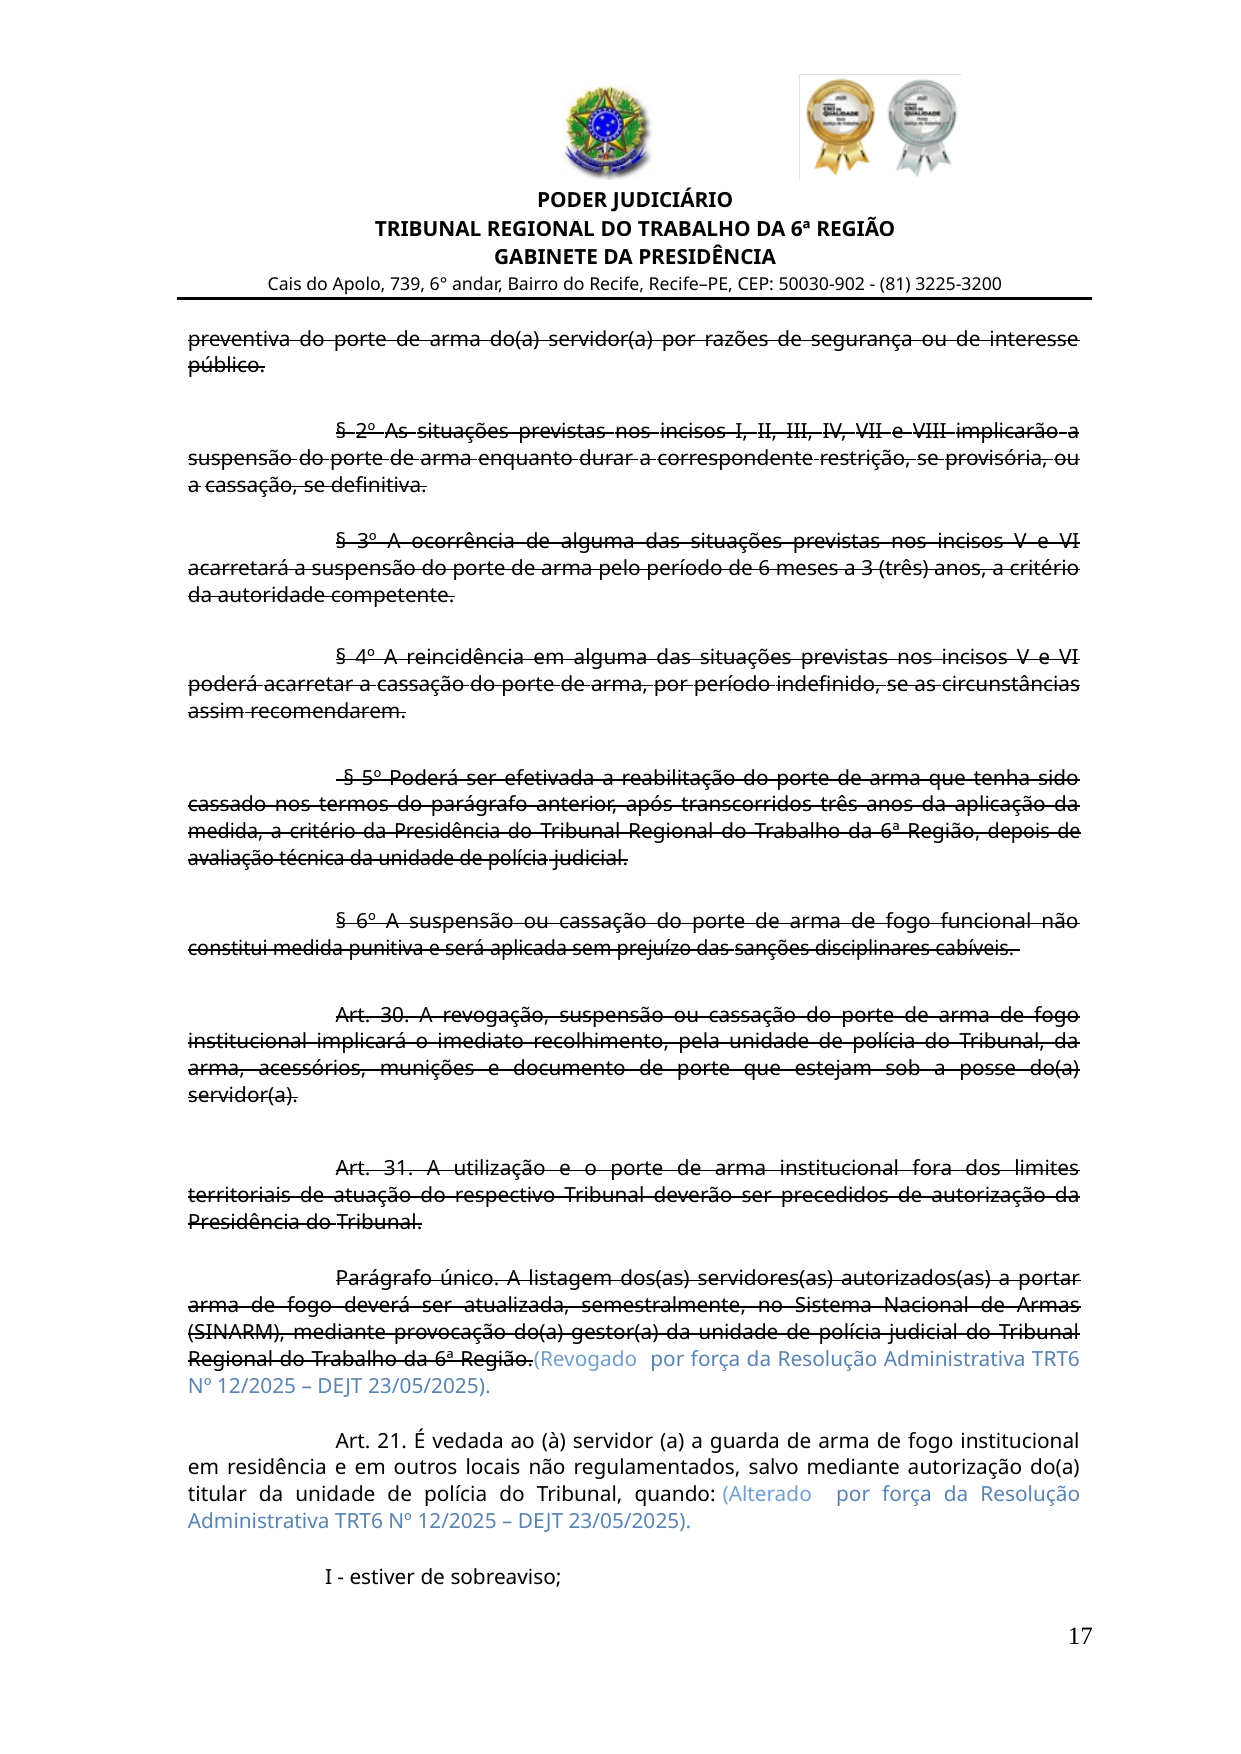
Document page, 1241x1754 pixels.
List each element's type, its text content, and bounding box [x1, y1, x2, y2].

text Parágrafo único. A listagem dos(as) servidores(as) autorizados(as) a portar arma de fogo deverá ser atualizada, semestralmente, no Sistema Nacional de Armas (SINARM), mediante provocação do(a) gestor(a) da unidade de polícia judicial do Tribunal Regional do Trabalho da 6ª Região.(Revogado por força da Resolução Administrativa TRT6 Nº 12/2025 – DEJT 23/05/2025). [188, 1308, 1081, 1399]
text § 6º A suspensão ou cassação do porte de arma de fogo funcional não constitui medida punitiva e será aplicada sem prejuízo das sanções disciplinares cabíveis. [188, 907, 1081, 961]
text § 2º As situações previstas nos incisos I, II, III, IV, VII e VIII implicarão a suspensão do porte de arma enquanto durar a correspondente restrição, se provisória, ou a cassação, se definitiva. [188, 417, 1080, 498]
text Art. 21. É vedada ao (à) servidor (a) a guarda de arma de fogo institucional em residência e em outros locais não regulamentados, salvo mediante autorização do(a) titular da unidade de polícia do Tribunal, quando: (Alterado por força da Resolução Administrativa TRT6 Nº 12/2025 – DEJT 23/05/2025). [188, 1427, 1081, 1535]
text § 5º Poderá ser efetivada a reabilitação do porte de arma que tenha sido cassado nos termos do parágrafo anterior, após transcorridos três anos da aplicação da medida, a critério da Presidência do Tribunal Regional do Trabalho da 6ª Região, depois de avaliação técnica da unidade de polícia judicial. [188, 763, 1081, 832]
text Art. 31. A utilização e o porte de arma institucional fora dos limites territoriais de atuação do respectivo Tribunal deverão ser precedidos de autorização da Presidência do Tribunal. [188, 1198, 1080, 1235]
text I - estiver de sobreaviso; [325, 1562, 1092, 1591]
text Art. 30. A revogação, suspensão ou cassação do porte de arma de fogo institucional implicará o imediato recolhimento, pela unidade de polícia do Tribunal, da arma, acessórios, munições e documento de porte que estejam sob a posse do(a) servidor(a). [188, 1001, 1081, 1109]
text § 4º A reincidência em alguma das situações previstas nos incisos V e VI poderá acarretar a cassação do porte de arma, por período indefinido, se as circunstâncias assim recomendarem. [188, 643, 1081, 724]
text § 5º Poderá ser efetivada a reabilitação do porte de arma que tenha sido cassado nos termos do parágrafo anterior, após transcorridos três anos da aplicação da medida, a critério da Presidência do Tribunal Regional do Trabalho da 6ª Região, depois de avaliação técnica da unidade de polícia judicial. [188, 834, 1081, 872]
picture [562, 86, 653, 180]
text § 3º A ocorrência de alguma das situações previstas nos incisos V e VI acarretará a suspensão do porte de arma pelo período de 6 meses a 3 (três) anos, a critério da autoridade competente. [188, 527, 1080, 569]
text § 1º O(a) presidente do Tribunal poderá determinar a imediata suspensão preventiva do porte de arma do(a) servidor(a) por razões de segurança ou de interesse público. [188, 324, 1080, 340]
text Art. 31. A utilização e o porte de arma institucional fora dos limites territoriais de atuação do respectivo Tribunal deverão ser precedidos de autorização da Presidência do Tribunal. [188, 1154, 1080, 1196]
picture [798, 73, 962, 180]
text § 1º O(a) presidente do Tribunal poderá determinar a imediata suspensão preventiva do porte de arma do(a) servidor(a) por razões de segurança ou de interesse público. [188, 341, 1080, 378]
text Parágrafo único. A listagem dos(as) servidores(as) autorizados(as) a portar arma de fogo deverá ser atualizada, semestralmente, no Sistema Nacional de Armas (SINARM), mediante provocação do(a) gestor(a) da unidade de polícia judicial do Tribunal Regional do Trabalho da 6ª Região.(Revogado por força da Resolução Administrativa TRT6 Nº 12/2025 – DEJT 23/05/2025). [188, 1264, 1081, 1306]
text § 3º A ocorrência de alguma das situações previstas nos incisos V e VI acarretará a suspensão do porte de arma pelo período de 6 meses a 3 (três) anos, a critério da autoridade competente. [188, 570, 1080, 608]
